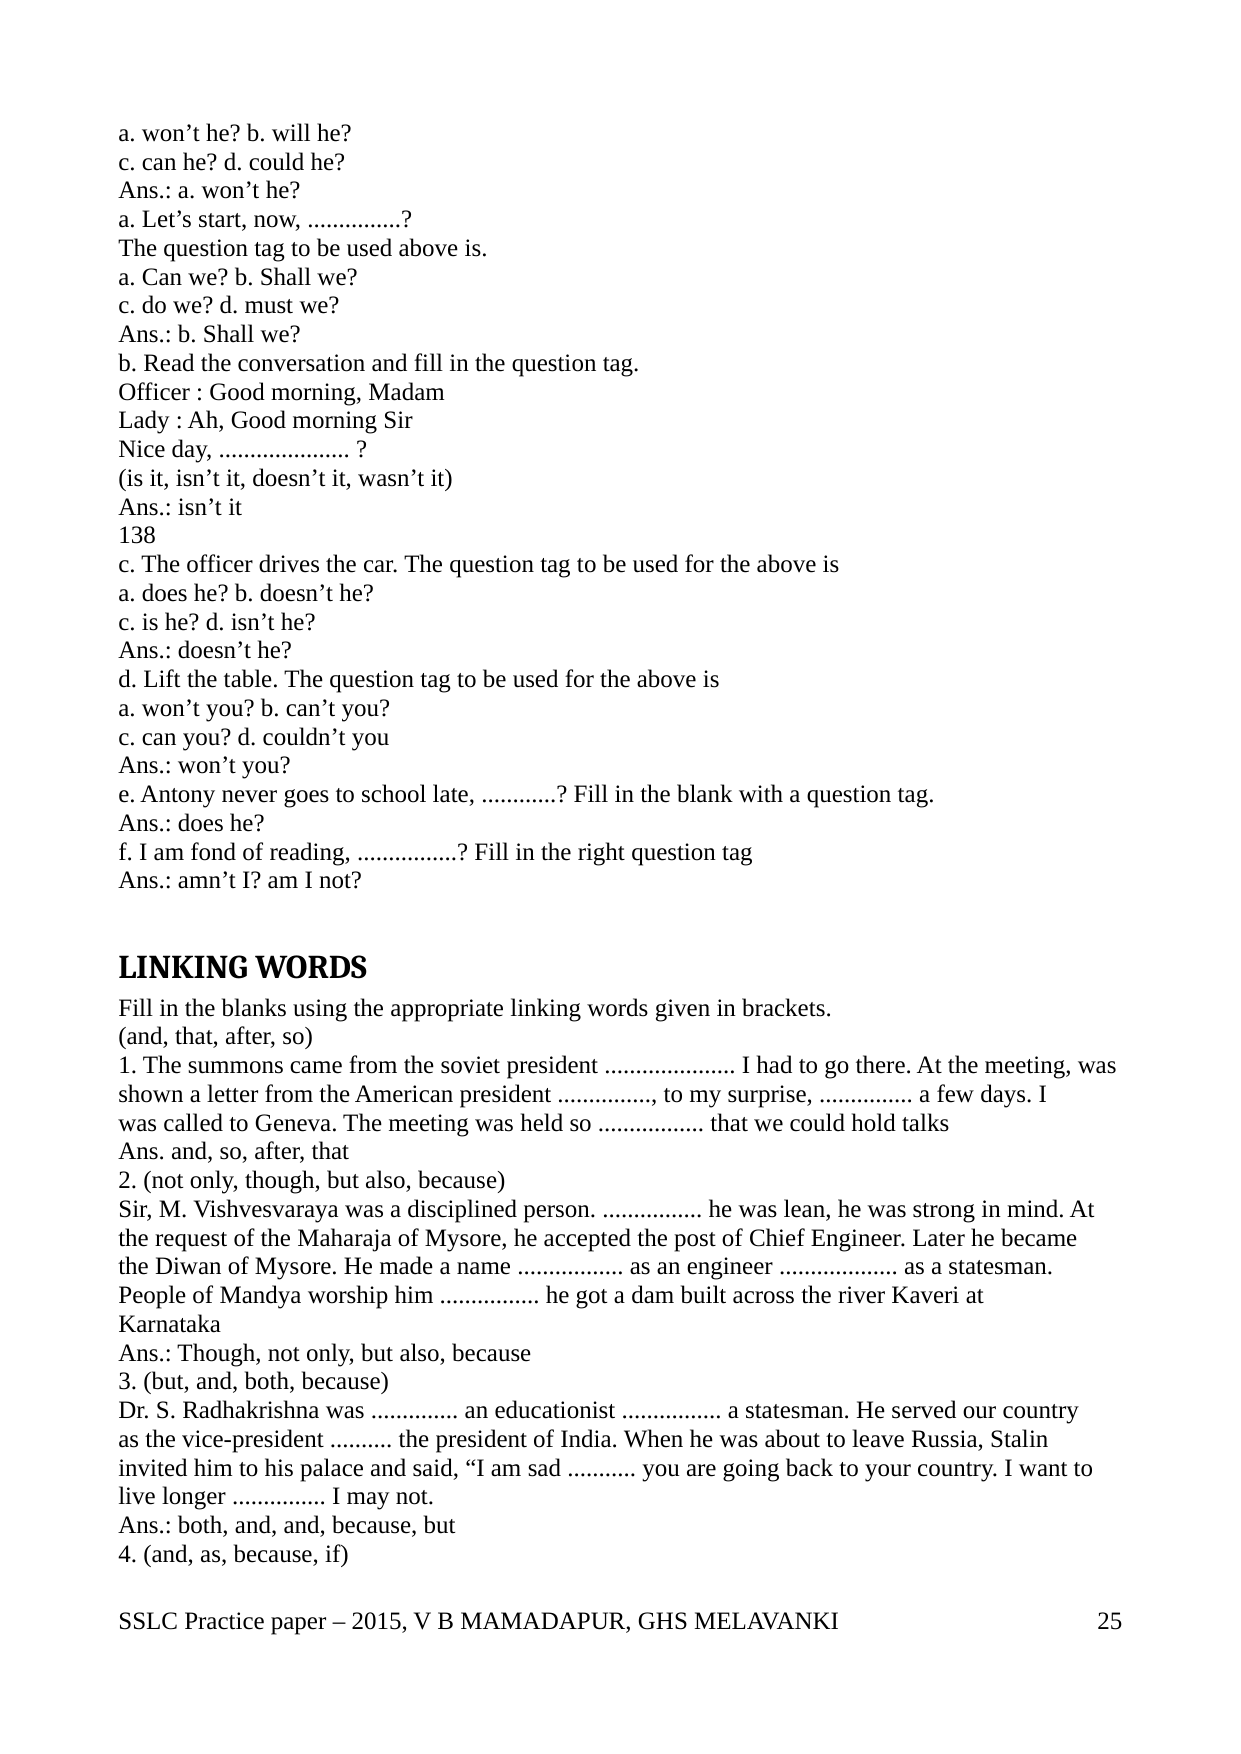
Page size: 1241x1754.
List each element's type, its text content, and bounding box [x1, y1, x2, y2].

text Ans.: Though, not only, but also, because [118, 1338, 1122, 1366]
text (is it, isn’t it, doesn’t it, wasn’t it) [118, 463, 1122, 492]
text 138 [118, 521, 1122, 549]
text Ans.: doesn’t he? [118, 636, 1122, 664]
text Sir, M. Vishvesvaraya was a disciplined person. ................ he was lean, he was strong in mind. At [118, 1194, 1122, 1223]
text invited him to his palace and said, “I am sad ........... you are going back to your country. I want to [118, 1453, 1122, 1481]
text the Diwan of Mysore. He made a name ................. as an engineer ................... as a statesman. [118, 1251, 1122, 1280]
text People of Mandya worship him ................ he got a dam built across the river Kaveri at [118, 1280, 1122, 1309]
text Ans.: b. Shall we? [118, 319, 1122, 348]
text (and, that, after, so) [118, 1021, 1122, 1050]
text b. Read the conversation and fill in the question tag. [118, 348, 1122, 377]
text d. Lift the table. The question tag to be used for the above is [118, 664, 1122, 693]
text Nice day, ..................... ? [118, 434, 1122, 463]
subtitle LINKING WORDS [118, 948, 1122, 986]
text Ans.: amn’t I? am I not? [118, 866, 1122, 894]
text e. Antony never goes to school late, ............? Fill in the blank with a question tag. [118, 779, 1122, 808]
text Ans.: does he? [118, 808, 1122, 837]
text Ans. and, so, after, that [118, 1136, 1122, 1165]
text a. won’t he? b. will he? [118, 118, 1122, 147]
text 2. (not only, though, but also, because) [118, 1165, 1122, 1194]
text Fill in the blanks using the appropriate linking words given in brackets. [118, 993, 1122, 1021]
text c. can you? d. couldn’t you [118, 722, 1122, 751]
text Karnataka [118, 1309, 1122, 1338]
text Ans.: won’t you? [118, 751, 1122, 779]
text c. is he? d. isn’t he? [118, 607, 1122, 636]
text Officer : Good morning, Madam [118, 377, 1122, 406]
text Ans.: a. won’t he? [118, 176, 1122, 204]
text c. can he? d. could he? [118, 147, 1122, 176]
text f. I am fond of reading, ................? Fill in the right question tag [118, 837, 1122, 866]
text 1. The summons came from the soviet president ..................... I had to go there. At the meeting, was [118, 1050, 1122, 1079]
text Lady : Ah, Good morning Sir [118, 406, 1122, 434]
text a. Let’s start, now, ...............? [118, 204, 1122, 233]
text Dr. S. Radhakrishna was .............. an educationist ................ a statesman. He served our country [118, 1395, 1122, 1424]
text Ans.: both, and, and, because, but [118, 1510, 1122, 1539]
text the request of the Maharaja of Mysore, he accepted the post of Chief Engineer. Later he became [118, 1223, 1122, 1251]
text c. do we? d. must we? [118, 291, 1122, 319]
text was called to Geneva. The meeting was held so ................. that we could hold talks [118, 1108, 1122, 1136]
text a. Can we? b. Shall we? [118, 262, 1122, 291]
text c. The officer drives the car. The question tag to be used for the above is [118, 549, 1122, 578]
text a. won’t you? b. can’t you? [118, 693, 1122, 722]
text The question tag to be used above is. [118, 233, 1122, 262]
text shown a letter from the American president ..............., to my surprise, ............... a few days. I [118, 1079, 1122, 1108]
text Ans.: isn’t it [118, 492, 1122, 521]
text 3. (but, and, both, because) [118, 1366, 1122, 1395]
text live longer ............... I may not. [118, 1481, 1122, 1510]
text 4. (and, as, because, if) [118, 1539, 1122, 1568]
text a. does he? b. doesn’t he? [118, 578, 1122, 607]
text as the vice-president .......... the president of India. When he was about to leave Russia, Stalin [118, 1424, 1122, 1453]
